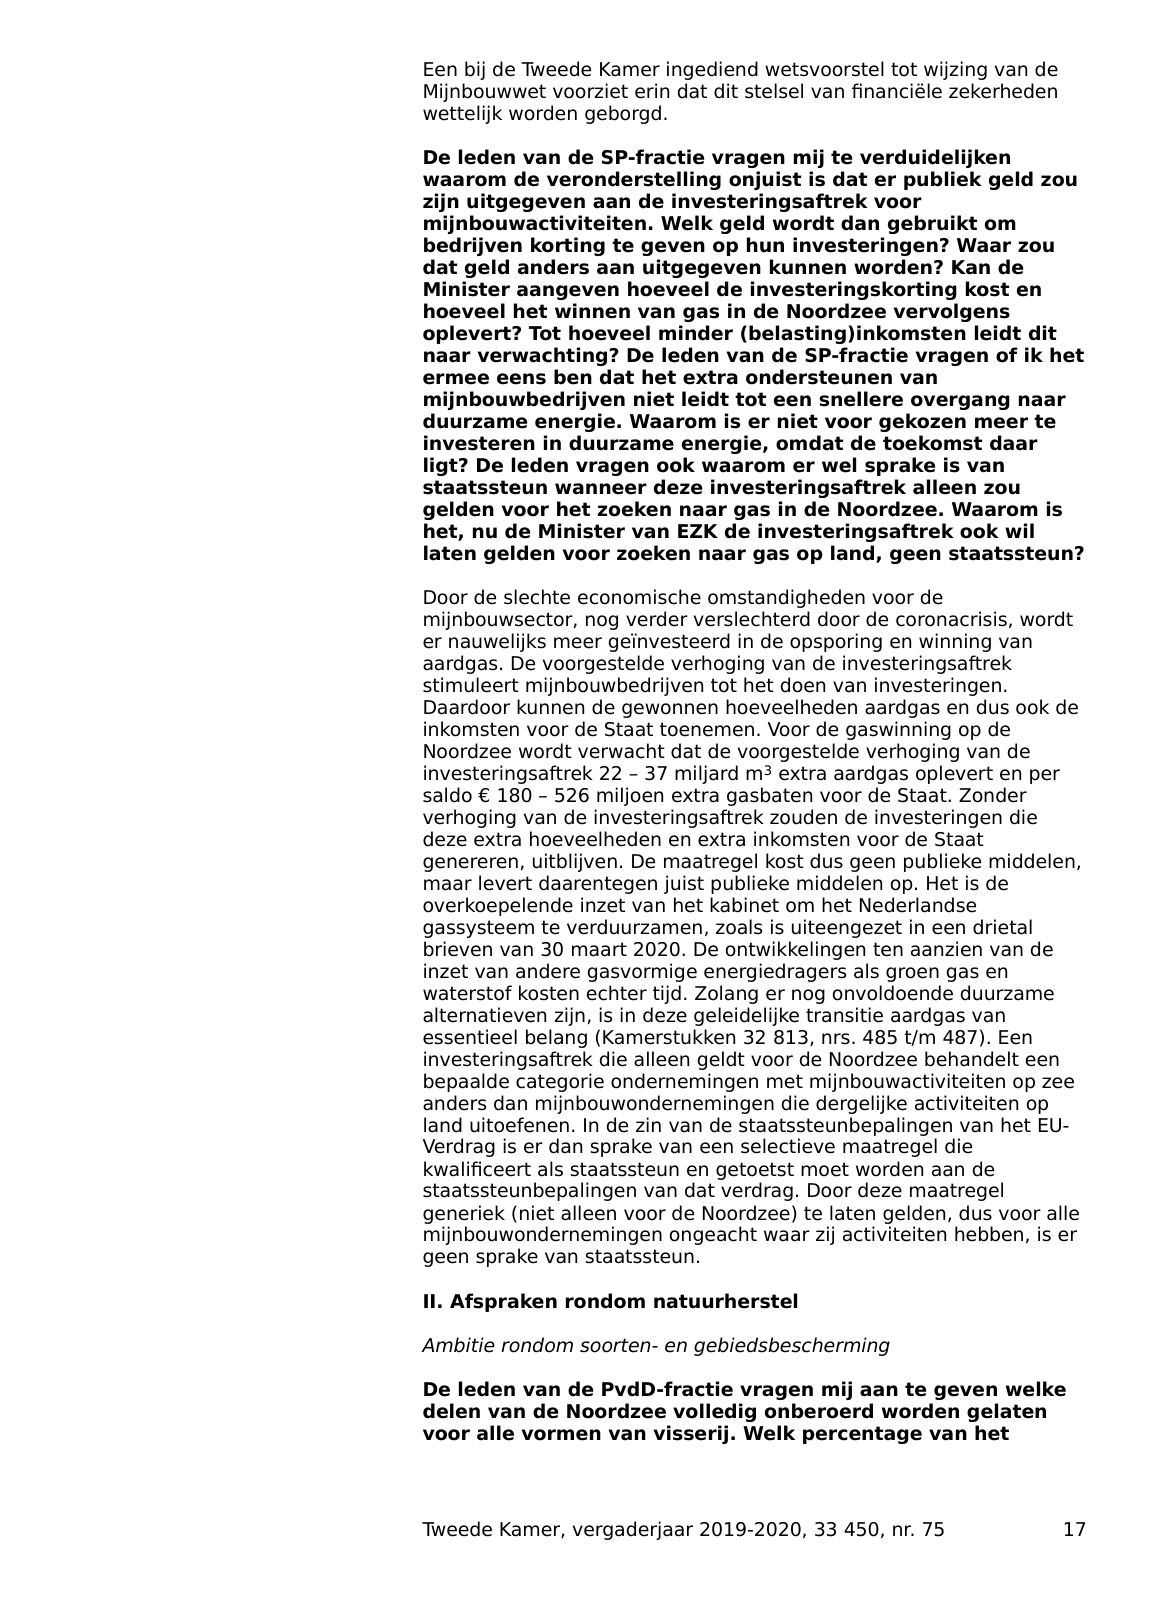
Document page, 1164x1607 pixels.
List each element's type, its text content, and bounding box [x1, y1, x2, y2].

text Door de slechte economische omstandigheden voor de mijnbouwsector, nog verder verslechterd door de coronacrisis, wordt er nauwelijks meer geïnvesteerd in de opsporing en winning van aardgas. De voorgestelde verhoging van de investeringsaftrek stimuleert mijnbouwbedrijven tot het doen van investeringen. Daardoor kunnen de gewonnen hoeveelheden aardgas en dus ook de inkomsten voor de Staat toenemen. Voor de gaswinning op de Noordzee wordt verwacht dat de voorgestelde verhoging van de investeringsaftrek 22 – 37 miljard m3 extra aardgas oplevert en per saldo € 180 – 526 miljoen extra gasbaten voor de Staat. Zonder verhoging van de investeringsaftrek zouden de investeringen die deze extra hoeveelheden en extra inkomsten voor de Staat genereren, uitblijven. De maatregel kost dus geen publieke middelen, maar levert daarentegen juist publieke middelen op. Het is de overkoepelende inzet van het kabinet om het Nederlandse gassysteem te verduurzamen, zoals is uiteengezet in een drietal brieven van 30 maart 2020. De ontwikkelingen ten aanzien van de inzet van andere gasvormige energiedragers als groen gas en waterstof kosten echter tijd. Zolang er nog onvoldoende duurzame alternatieven zijn, is in deze geleidelijke transitie aardgas van essentieel belang (Kamerstukken 32 813, nrs. 485 t/m 487). Een investeringsaftrek die alleen geldt voor de Noordzee behandelt een bepaalde categorie ondernemingen met mijnbouwactiviteiten op zee anders dan mijnbouwondernemingen die dergelijke activiteiten op land uitoefenen. In de zin van de staatssteunbepalingen van het EU-Verdrag is er dan sprake van een selectieve maatregel die kwalificeert als staatssteun en getoetst moet worden aan de staatssteunbepalingen van dat verdrag. Door deze maatregel generiek (niet alleen voor de Noordzee) te laten gelden, dus voor alle mijnbouwondernemingen ongeacht waar zij activiteiten hebben, is er geen sprake van staatssteun. [422, 587, 1087, 1268]
subtitle II. Afspraken rondom natuurherstel [422, 1291, 1087, 1312]
subtitle Ambitie rondom soorten- en gebiedsbescherming [422, 1335, 1087, 1357]
text Een bij de Tweede Kamer ingediend wetsvoorstel tot wijzing van de Mijnbouwwet voorziet erin dat dit stelsel van financiële zekerheden wettelijk worden geborgd. [422, 59, 1087, 125]
text De leden van de SP-fractie vragen mij te verduidelijken waarom de veronderstelling onjuist is dat er publiek geld zou zijn uitgegeven aan de investeringsaftrek voor mijnbouwactiviteiten. Welk geld wordt dan gebruikt om bedrijven korting te geven op hun investeringen? Waar zou dat geld anders aan uitgegeven kunnen worden? Kan de Minister aangeven hoeveel de investeringskorting kost en hoeveel het winnen van gas in de Noordzee vervolgens oplevert? Tot hoeveel minder (belasting)inkomsten leidt dit naar verwachting? De leden van de SP-fractie vragen of ik het ermee eens ben dat het extra ondersteunen van mijnbouwbedrijven niet leidt tot een snellere overgang naar duurzame energie. Waarom is er niet voor gekozen meer te investeren in duurzame energie, omdat de toekomst daar ligt? De leden vragen ook waarom er wel sprake is van staatssteun wanneer deze investeringsaftrek alleen zou gelden voor het zoeken naar gas in de Noordzee. Waarom is het, nu de Minister van EZK de investeringsaftrek ook wil laten gelden voor zoeken naar gas op land, geen staatssteun? [422, 147, 1087, 565]
text De leden van de PvdD-fractie vragen mij aan te geven welke delen van de Noordzee volledig onberoerd worden gelaten voor alle vormen van visserij. Welk percentage van het [422, 1379, 1087, 1445]
